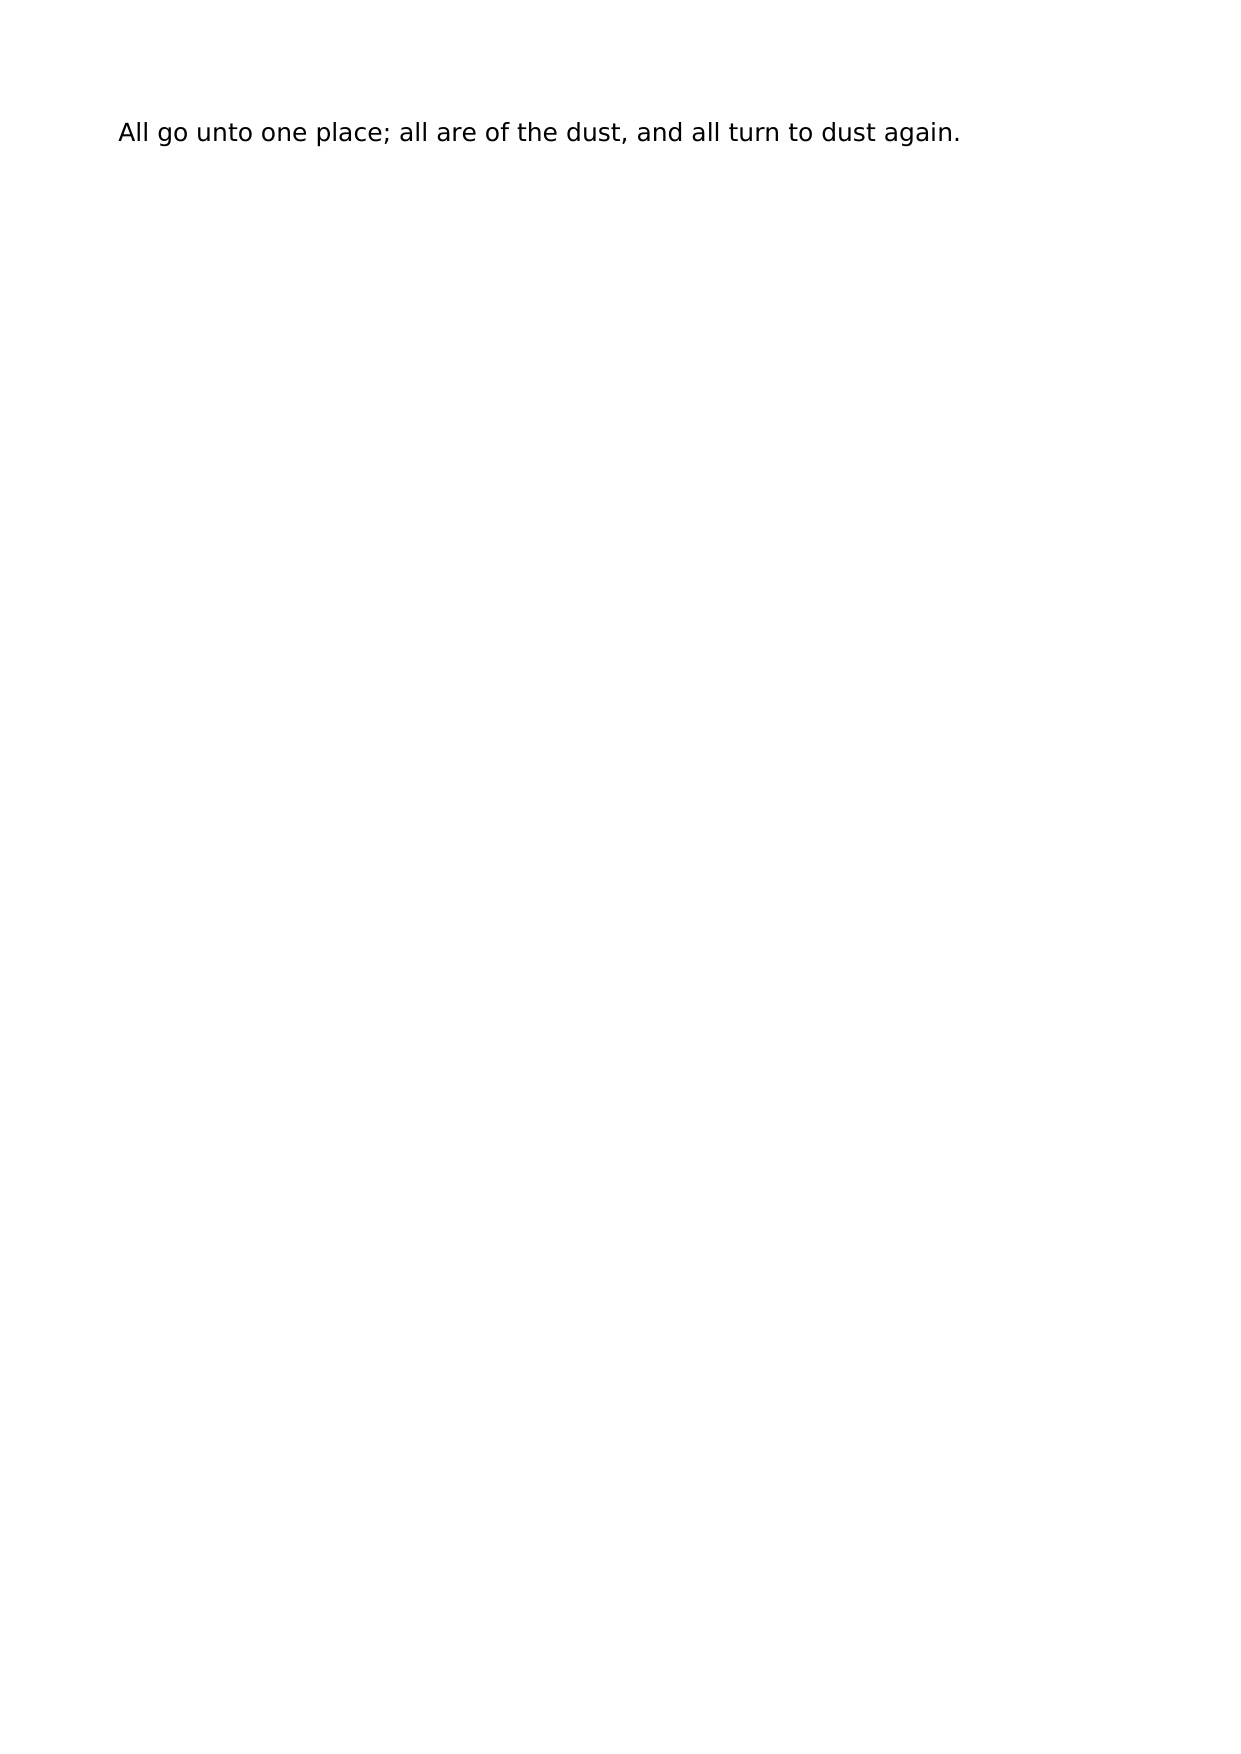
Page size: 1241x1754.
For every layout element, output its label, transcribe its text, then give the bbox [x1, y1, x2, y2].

text All go unto one place; all are of the dust, and all turn to dust again. [118, 118, 1122, 147]
